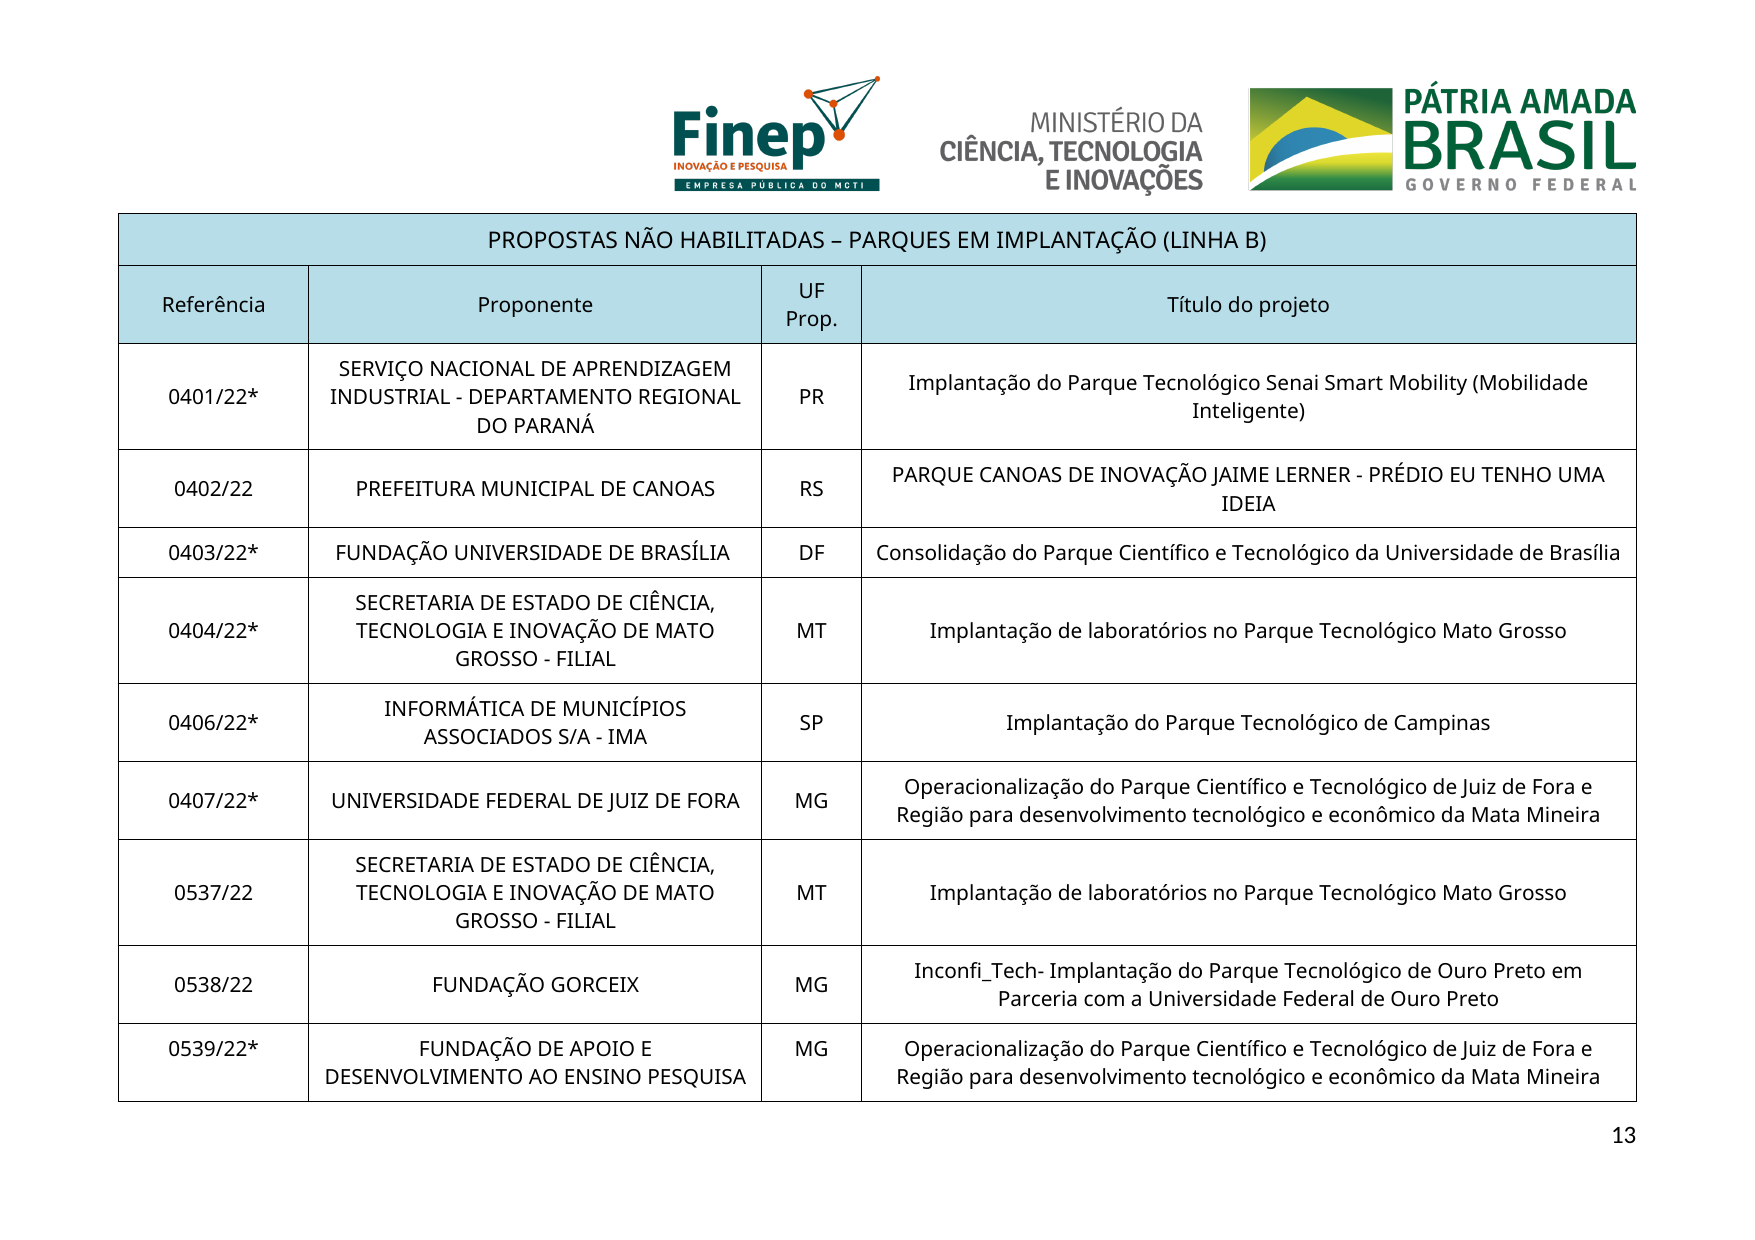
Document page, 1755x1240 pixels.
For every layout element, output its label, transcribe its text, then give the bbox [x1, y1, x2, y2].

table_cell SP [762, 684, 861, 761]
table_cell Título do projeto [862, 266, 1636, 343]
table_cell 0404/22* [119, 578, 308, 683]
table_cell UF Prop. [762, 266, 861, 343]
table_cell 0407/22* [119, 762, 308, 839]
table_cell 0537/22 [119, 840, 308, 945]
table_cell Implantação do Parque Tecnológico Senai Smart Mobility (Mobilidade Inteligente) [862, 344, 1636, 449]
table_cell MT [762, 840, 861, 945]
table_cell FUNDAÇÃO UNIVERSIDADE DE BRASÍLIA [309, 528, 761, 577]
table_cell 0538/22 [119, 946, 308, 1023]
table_cell INFORMÁTICA DE MUNICÍPIOS ASSOCIADOS S/A - IMA [309, 684, 761, 761]
table_cell 0406/22* [119, 684, 308, 761]
table_cell 0401/22* [119, 344, 308, 449]
table_cell Operacionalização do Parque Científico e Tecnológico de Juiz de Fora e Região para desenvolvimento tecnológico e econômico da Mata Mineira [862, 762, 1636, 839]
table_cell MT [762, 578, 861, 683]
table_cell Referência [119, 266, 308, 343]
table_cell Implantação de laboratórios no Parque Tecnológico Mato Grosso [862, 578, 1636, 683]
table_cell PR [762, 344, 861, 449]
table_cell PARQUE CANOAS DE INOVAÇÃO JAIME LERNER - PRÉDIO EU TENHO UMA IDEIA [862, 450, 1636, 527]
table_cell Operacionalização do Parque Científico e Tecnológico de Juiz de Fora e Região para desenvolvimento tecnológico e econômico da Mata Mineira [862, 1024, 1636, 1101]
table_cell 0402/22 [119, 450, 308, 527]
table_cell Consolidação do Parque Científico e Tecnológico da Universidade de Brasília [862, 528, 1636, 577]
table_cell 0403/22* [119, 528, 308, 577]
table_cell DF [762, 528, 861, 577]
table_cell RS [762, 450, 861, 527]
table_cell SECRETARIA DE ESTADO DE CIÊNCIA, TECNOLOGIA E INOVAÇÃO DE MATO GROSSO - FILIAL [309, 840, 761, 945]
table_cell FUNDAÇÃO DE APOIO E DESENVOLVIMENTO AO ENSINO PESQUISA [309, 1024, 761, 1101]
table_cell SECRETARIA DE ESTADO DE CIÊNCIA, TECNOLOGIA E INOVAÇÃO DE MATO GROSSO - FILIAL [309, 578, 761, 683]
table_cell MG [762, 946, 861, 1023]
table_cell Implantação de laboratórios no Parque Tecnológico Mato Grosso [862, 840, 1636, 945]
table_header PROPOSTAS NÃO HABILITADAS – PARQUES EM IMPLANTAÇÃO (LINHA B) [119, 214, 1636, 265]
table_cell Implantação do Parque Tecnológico de Campinas [862, 684, 1636, 761]
table_cell Inconfi_Tech- Implantação do Parque Tecnológico de Ouro Preto em Parceria com a Universidade Federal de Ouro Preto [862, 946, 1636, 1023]
table_cell MG [762, 1024, 861, 1101]
table_cell MG [762, 762, 861, 839]
table_cell SERVIÇO NACIONAL DE APRENDIZAGEM INDUSTRIAL - DEPARTAMENTO REGIONAL DO PARANÁ [309, 344, 761, 449]
table_cell UNIVERSIDADE FEDERAL DE JUIZ DE FORA [309, 762, 761, 839]
table_cell PREFEITURA MUNICIPAL DE CANOAS [309, 450, 761, 527]
table_cell 0539/22* [119, 1024, 308, 1101]
table_cell FUNDAÇÃO GORCEIX [309, 946, 761, 1023]
table_cell Proponente [309, 266, 761, 343]
